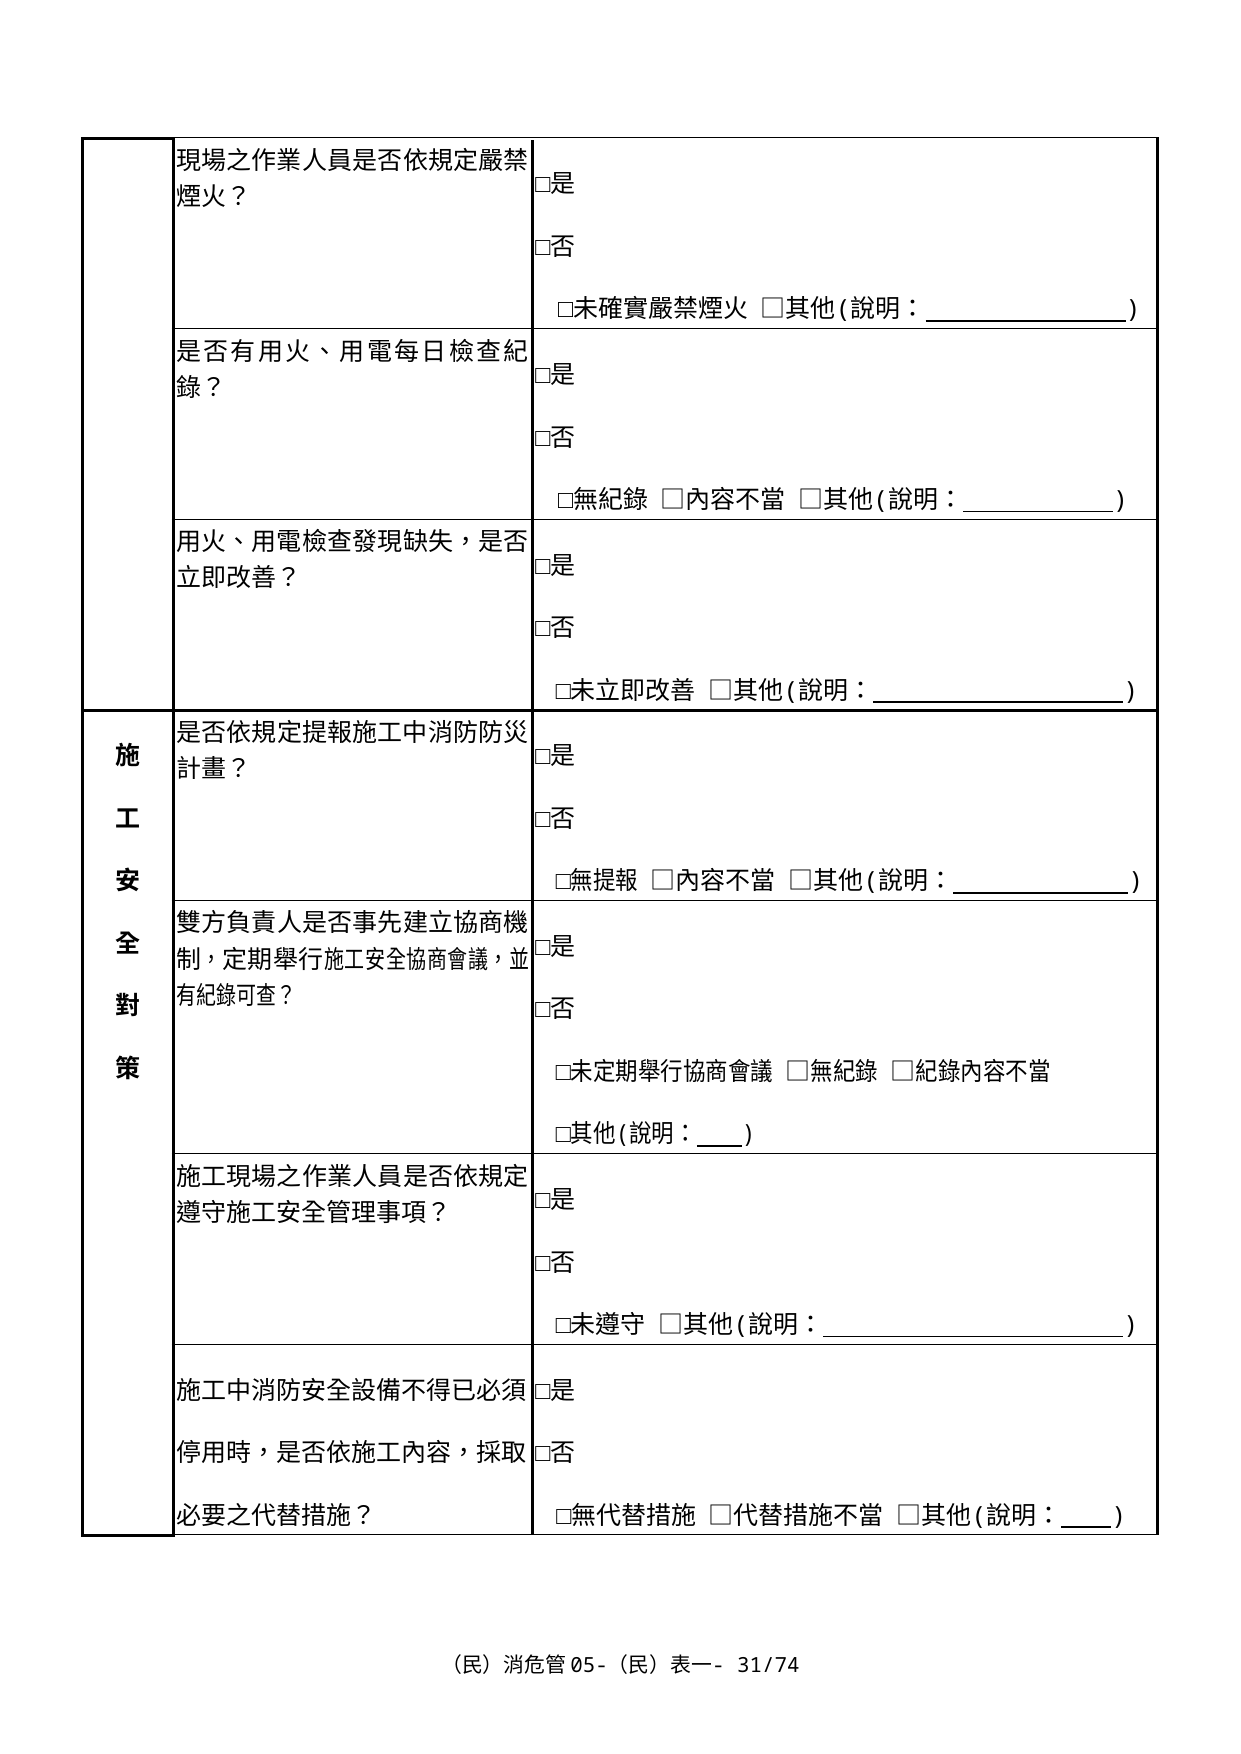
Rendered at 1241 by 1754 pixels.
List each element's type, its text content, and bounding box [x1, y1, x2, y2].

table_cell □是 □否 □未確實嚴禁煙火 □其他(說明： ) [532, 138, 1156, 328]
table_cell □是 □否 □未立即改善 □其他(說明： ) [534, 520, 1156, 709]
table_cell 用火、用電檢查發現缺失，是否立即改善？ [175, 520, 531, 709]
table_cell 雙方負責人是否事先建立協商機制，定期舉行施工安全協商會議，並有紀錄可查？ [175, 901, 531, 1153]
table_cell 是否有用火、用電每日檢查紀錄？ [175, 329, 531, 518]
table_cell □是 □否 □未定期舉行協商會議 □無紀錄 □紀錄內容不當 □其他(說明： ) [534, 901, 1156, 1153]
table_cell 施工中消防安全設備不得已必須停用時，是否依施工內容，採取必要之代替措施？ [175, 1345, 531, 1534]
table_cell 是否依規定提報施工中消防防災計畫？ [175, 712, 531, 900]
table_cell □是 □否 □無代替措施 □代替措施不當 □其他(說明： ) [534, 1345, 1156, 1534]
table_cell □是 □否 □無紀錄 □內容不當 □其他(說明： ) [534, 329, 1156, 518]
table_cell □是 □否 □無提報 □內容不當 □其他(說明： ) [534, 712, 1156, 900]
table_cell 施 工 安 全 對 策 [84, 712, 172, 1534]
table_cell 施工現場之作業人員是否依規定遵守施工安全管理事項？ [175, 1154, 531, 1343]
table_cell □是 □否 □未遵守 □其他(說明： ) [534, 1154, 1156, 1343]
table_cell 現場之作業人員是否依規定嚴禁煙火？ [175, 138, 532, 328]
